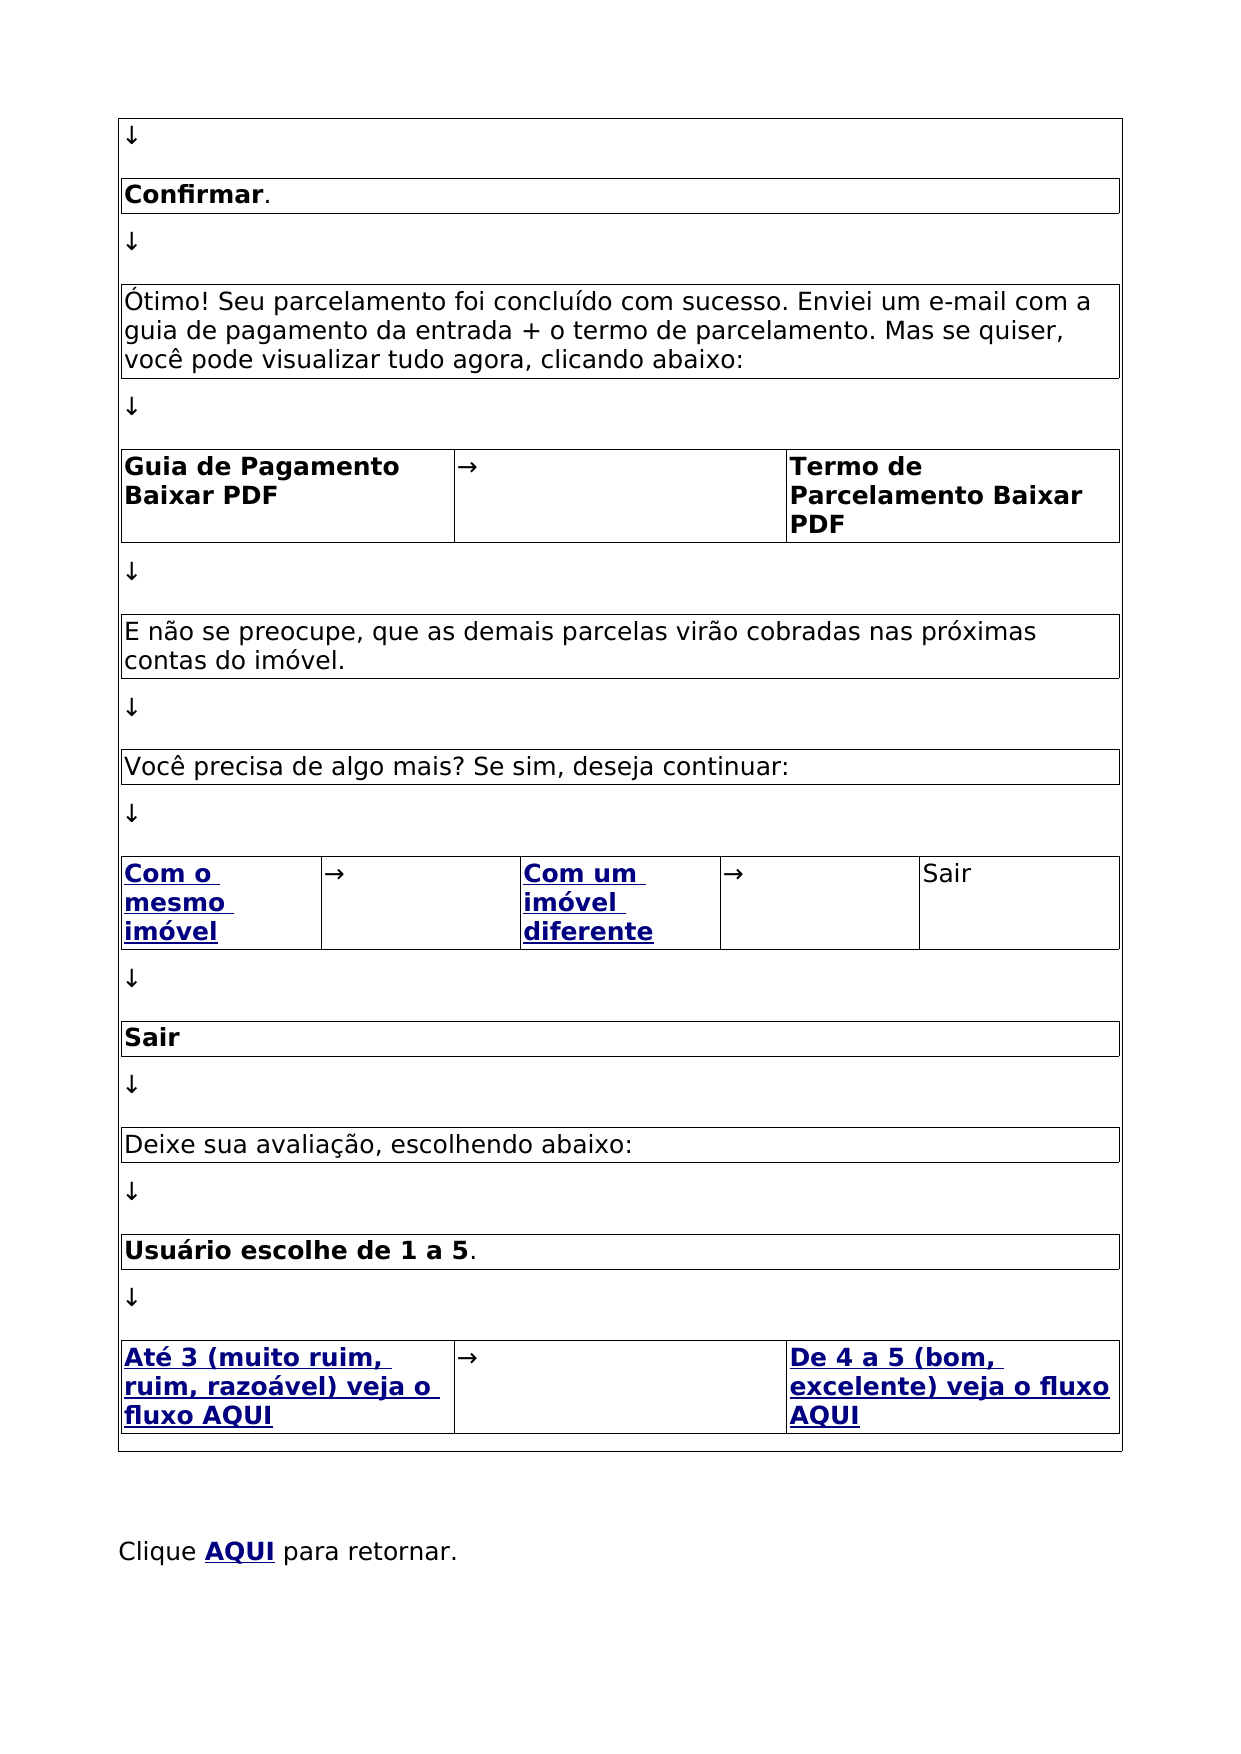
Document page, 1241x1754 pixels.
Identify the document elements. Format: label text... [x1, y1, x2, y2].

table_header Confirmar. [122, 179, 1119, 213]
table_header Até 3 (muito ruim, ruim, razoável) veja o fluxo AQUI [122, 1341, 454, 1433]
table_header Com um imóvel diferente [521, 857, 720, 949]
table_header Sair [122, 1022, 1119, 1056]
table_header Deixe sua avaliação, escolhendo abaixo: [122, 1128, 1119, 1162]
table_header → [721, 857, 919, 949]
table_header Guia de Pagamento Baixar PDF [122, 450, 454, 542]
table_header → [455, 450, 786, 542]
table_header → [455, 1341, 786, 1433]
table_header Você precisa de algo mais? Se sim, deseja continuar: [122, 750, 1119, 784]
text Clique AQUI para retornar. [118, 1537, 1122, 1566]
table_header ↓ ↓ ↓ ↓ ↓ ↓ ↓ ↓ ↓ ↓ [119, 119, 1122, 1451]
table_header De 4 a 5 (bom, excelente) veja o fluxo AQUI [787, 1341, 1119, 1433]
table_header Termo de Parcelamento Baixar PDF [787, 450, 1119, 542]
table_header Usuário escolhe de 1 a 5. [122, 1235, 1119, 1268]
table_header Com o mesmo imóvel [122, 857, 321, 949]
table_header Ótimo! Seu parcelamento foi concluído com sucesso. Enviei um e-mail com a guia de pagamento da entrada + o termo de parcelamento. Mas se quiser, você pode visualizar tudo agora, clicando abaixo: [122, 285, 1119, 377]
table_header → [322, 857, 520, 949]
table_header E não se preocupe, que as demais parcelas virão cobradas nas próximas contas do imóvel. [122, 615, 1119, 678]
table_header Sair [920, 857, 1119, 949]
